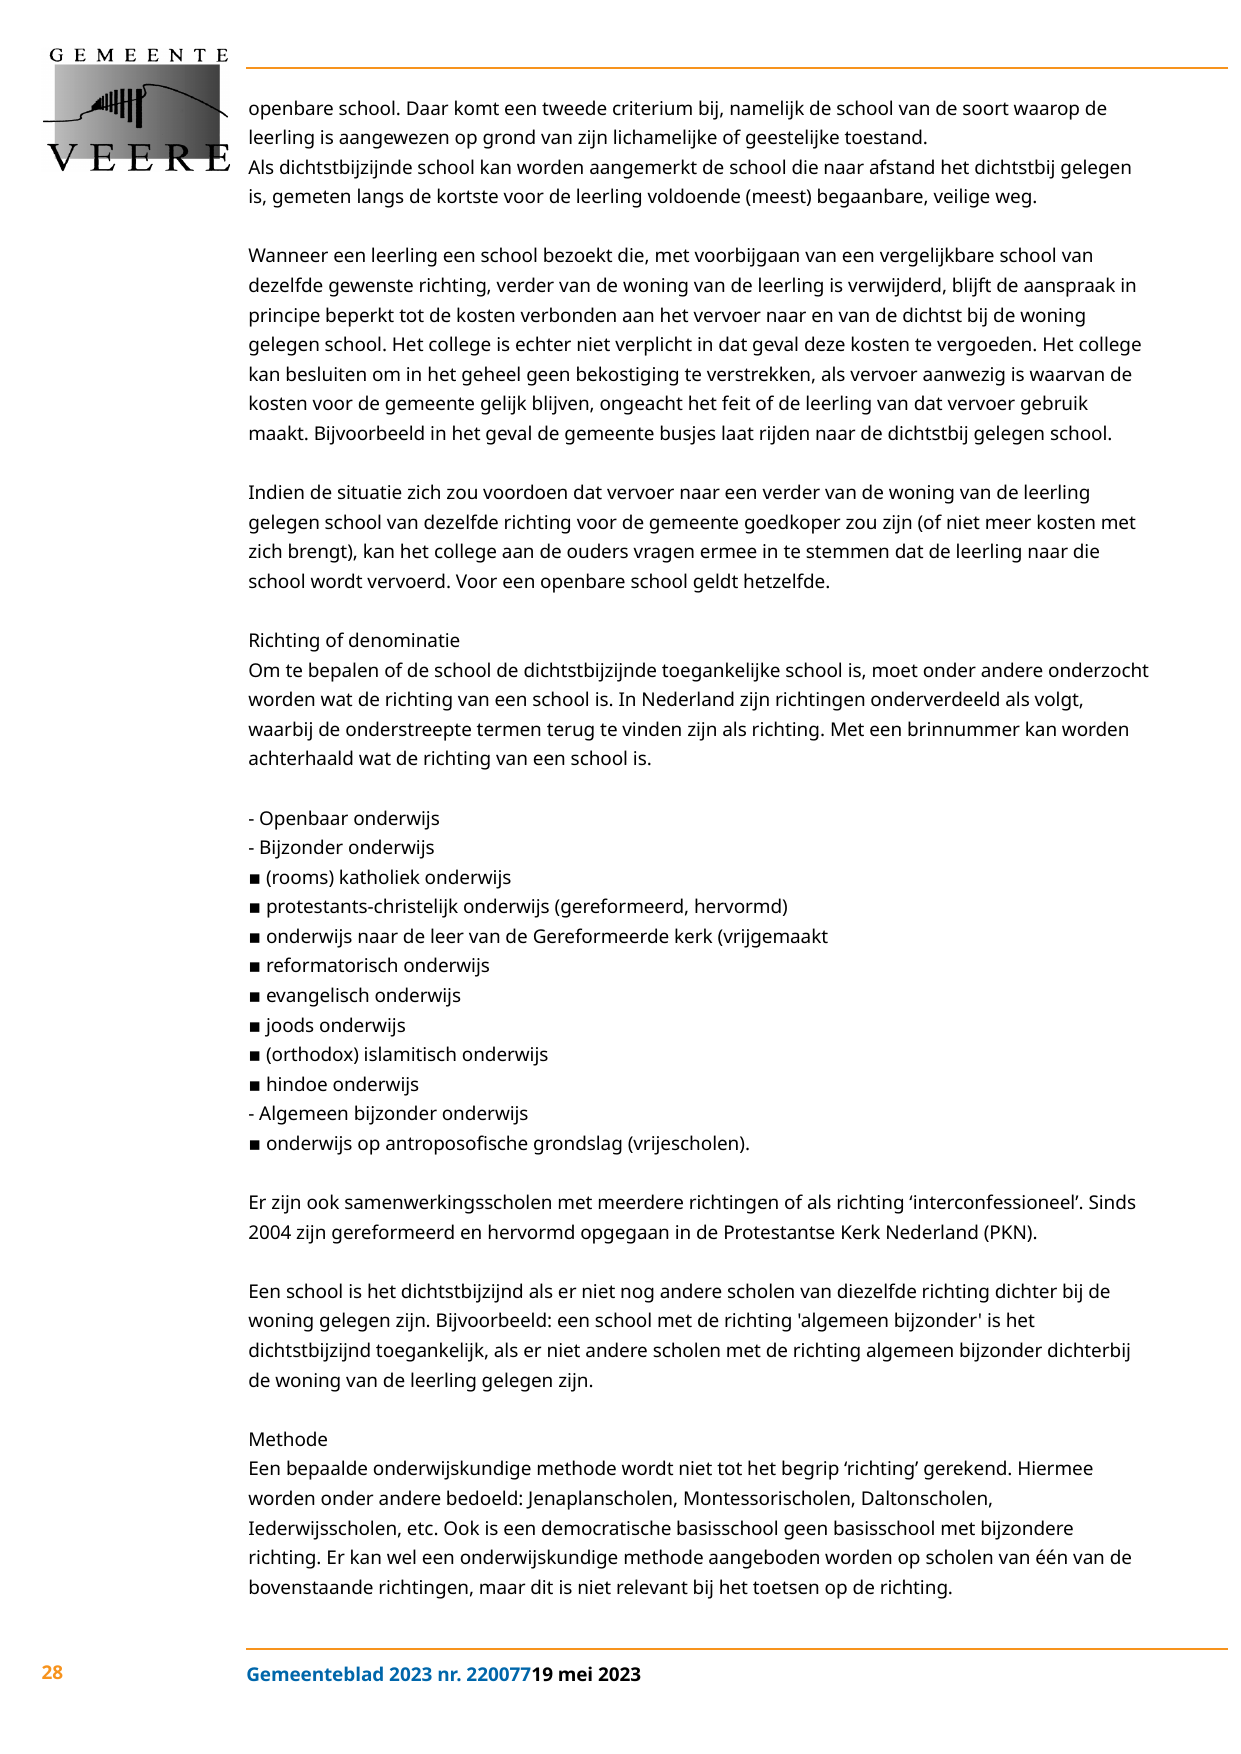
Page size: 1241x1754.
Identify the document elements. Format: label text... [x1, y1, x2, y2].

text Als dichtstbijzijnde school kan worden aangemerkt de school die naar afstand het dichtstbij gelegen is, gemeten langs de kortste voor de leerling voldoende (meest) begaanbare, veilige weg. [248, 154, 1152, 209]
text Methode [248, 1426, 1152, 1452]
text Wanneer een leerling een school bezoekt die, met voorbijgaan van een vergelijkbare school van dezelfde gewenste richting, verder van de woning van de leerling is verwijderd, blijft de aanspraak in principe beperkt tot de kosten verbonden aan het vervoer naar en van de dichtst bij de woning gelegen school. Het college is echter niet verplicht in dat geval deze kosten te vergoeden. Het college kan besluiten om in het geheel geen bekostiging te verstrekken, als vervoer aanwezig is waarvan de kosten voor de gemeente gelijk blijven, ongeacht het feit of de leerling van dat vervoer gebruik maakt. Bijvoorbeeld in het geval de gemeente busjes laat rijden naar de dichtstbij gelegen school. [248, 243, 1152, 446]
text Een bepaalde onderwijskundige methode wordt niet tot het begrip ‘richting’ gerekend. Hiermee worden onder andere bedoeld: Jenaplanscholen, Montessorischolen, Daltonscholen, Iederwijsscholen, etc. Ook is een democratische basisschool geen basisschool met bijzondere richting. Er kan wel een onderwijskundige methode aangeboden worden op scholen van één van de bovenstaande richtingen, maar dit is niet relevant bij het toetsen op de richting. [248, 1456, 1152, 1600]
text Om te bepalen of de school de dichtstbijzijnde toegankelijke school is, moet onder andere onderzocht worden wat de richting van een school is. In Nederland zijn richtingen onderverdeeld als volgt, waarbij de onderstreepte termen terug te vinden zijn als richting. Met een brinnummer kan worden achterhaald wat de richting van een school is. [248, 657, 1152, 771]
text ▪ onderwijs naar de leer van de Gereformeerde kerk (vrijgemaakt [248, 923, 1152, 949]
text - Openbaar onderwijs [248, 805, 1152, 831]
text openbare school. Daar komt een tweede criterium bij, namelijk de school van de soort waarop de leerling is aangewezen op grond van zijn lichamelijke of geestelijke toestand. [248, 95, 1152, 150]
text ▪ reformatorisch onderwijs [248, 953, 1152, 978]
text ▪ (orthodox) islamitisch onderwijs [248, 1041, 1152, 1067]
text - Algemeen bijzonder onderwijs [248, 1101, 1152, 1126]
text Er zijn ook samenwerkingsscholen met meerdere richtingen of als richting ‘interconfessioneel’. Sinds 2004 zijn gereformeerd en hervormd opgegaan in de Protestantse Kerk Nederland (PKN). [248, 1189, 1152, 1245]
text ▪ evangelisch onderwijs [248, 982, 1152, 1008]
text ▪ (rooms) katholiek onderwijs [248, 864, 1152, 890]
text ▪ joods onderwijs [248, 1012, 1152, 1038]
text Indien de situatie zich zou voordoen dat vervoer naar een verder van de woning van de leerling gelegen school van dezelfde richting voor de gemeente goedkoper zou zijn (of niet meer kosten met zich brengt), kan het college aan de ouders vragen ermee in te stemmen dat de leerling naar die school wordt vervoerd. Voor een openbare school geldt hetzelfde. [248, 479, 1152, 594]
text - Bijzonder onderwijs [248, 834, 1152, 860]
text ▪ onderwijs op antroposofische grondslag (vrijescholen). [248, 1130, 1152, 1156]
text ▪ hindoe onderwijs [248, 1071, 1152, 1097]
text Een school is het dichtstbijzijnd als er niet nog andere scholen van diezelfde richting dichter bij de woning gelegen zijn. Bijvoorbeeld: een school met de richting 'algemeen bijzonder' is het dichtstbijzijnd toegankelijk, als er niet andere scholen met de richting algemeen bijzonder dichterbij de woning van de leerling gelegen zijn. [248, 1278, 1152, 1393]
text ▪ protestants-christelijk onderwijs (gereformeerd, hervormd) [248, 893, 1152, 919]
text Richting of denominatie [248, 627, 1152, 653]
picture [41, 47, 231, 172]
